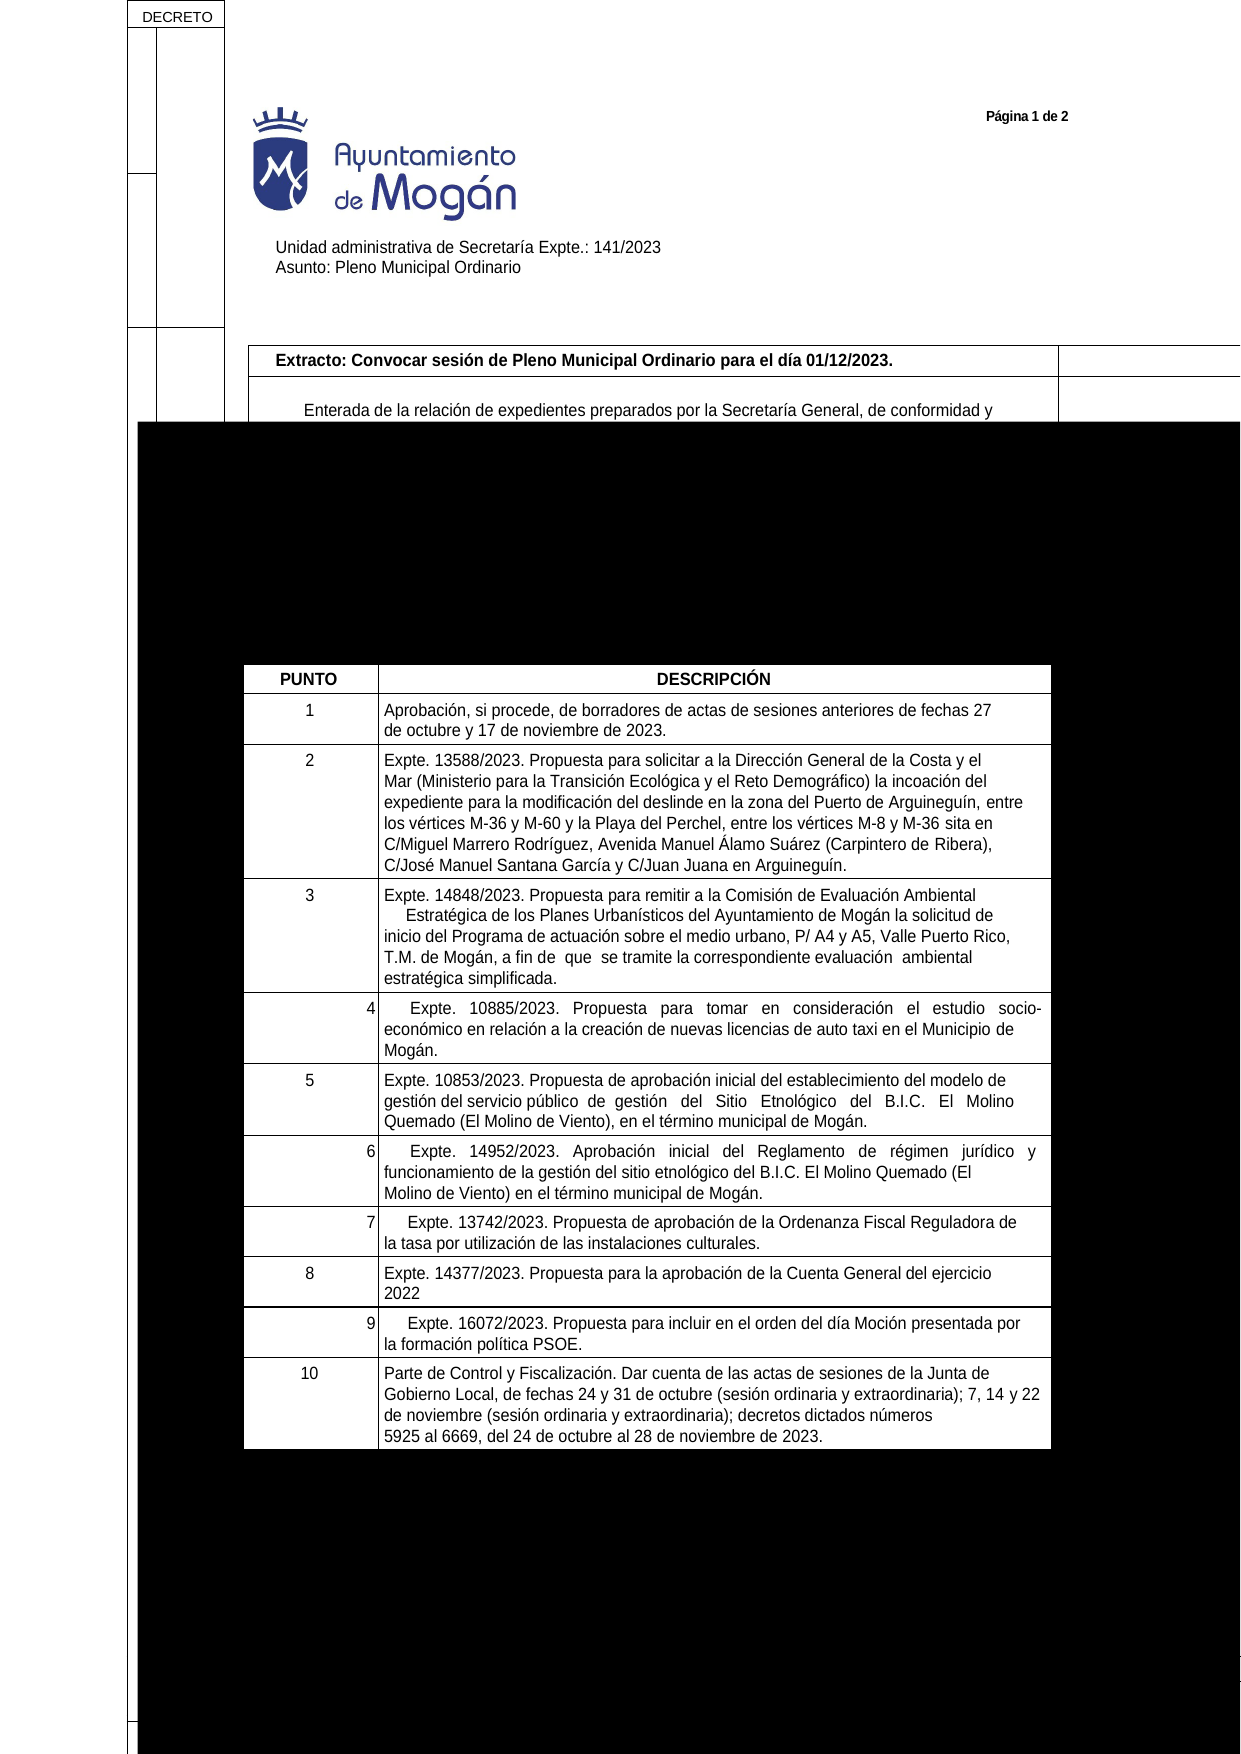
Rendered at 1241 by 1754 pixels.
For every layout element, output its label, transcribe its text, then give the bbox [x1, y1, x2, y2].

text Asunto: Pleno Municipal Ordinario [275, 258, 1188, 278]
text Enterada de la relación de expedientes preparados por la Secretaría General, de conformidad y en uso de las atribuciones que me confieren los artículos 21.1.c) y 46 de la Ley 7/1985, de 2 de abril, Reguladora de las Bases del Régimen Local, en concordancia con los artículos 87 y siguientes de la Ley 7/2015, de 1 de abril, de los municipios de Canarias, y artículos 93, 107 y 226 del Reglamento Orgánico Municipal (ROM), por el presente Decreto, HE RESUELTO: [249, 399, 1058, 421]
table_cell [157, 28, 224, 327]
text [1059, 350, 1188, 371]
table_cell Expte. 10853/2023. Propuesta de aprobación inicial del establecimiento del modelo de gestión del servicio público de gestión del Sitio Etnológico del B.I.C. El Molino Quemado (El Molino de Viento), en el término municipal de Mogán. [379, 1064, 1051, 1134]
table_header PUNTO [244, 665, 378, 693]
table_cell [128, 174, 156, 327]
table_cell 5 [244, 1064, 378, 1134]
table_header DESCRIPCIÓN [379, 665, 1051, 693]
table_cell Expte. 10885/2023. Propuesta para tomar en consideración el estudio socio- económico en relación a la creación de nuevas licencias de auto taxi en el Municipio de Mogán. [379, 993, 1051, 1063]
table_cell Expte. 14848/2023. Propuesta para remitir a la Comisión de Evaluación Ambiental Estratégica de los Planes Urbanísticos del Ayuntamiento de Mogán la solicitud de inicio del Programa de actuación sobre el medio urbano, P/ A4 y A5, Valle Puerto Rico, T.M. de Mogán, a fin de que se tramite la correspondiente evaluación ambiental estratégica simplificada. [379, 879, 1051, 992]
table_cell 6 [244, 1136, 378, 1206]
table_cell Parte de Control y Fiscalización. Dar cuenta de las actas de sesiones de la Junta de Gobierno Local, de fechas 24 y 31 de octubre (sesión ordinaria y extraordinaria); 7, 14 y 22 de noviembre (sesión ordinaria y extraordinaria); decretos dictados números 5925 al 6669, del 24 de octubre al 28 de noviembre de 2023. [379, 1358, 1051, 1449]
table_cell 3 [244, 879, 378, 992]
table_cell [128, 28, 156, 173]
table_cell Expte. 13742/2023. Propuesta de aprobación de la Ordenanza Fiscal Reguladora de la tasa por utilización de las instalaciones culturales. [379, 1207, 1051, 1256]
table_cell 10 [244, 1358, 378, 1449]
table_cell 2 [244, 745, 378, 878]
table_cell Expte. 14377/2023. Propuesta para la aprobación de la Cuenta General del ejercicio 2022 [379, 1257, 1051, 1306]
table_cell [128, 328, 156, 1721]
text Página 1 de 2 [986, 108, 1188, 124]
text Extracto: Convocar sesión de Pleno Municipal Ordinario para el día 01/12/2023. [275, 350, 1058, 371]
table_header DECRETO [128, 1, 224, 27]
table_cell 9 [244, 1308, 378, 1357]
table_cell Aprobación, si procede, de borradores de actas de sesiones anteriores de fechas 27 de octubre y 17 de noviembre de 2023. [379, 694, 1051, 743]
table_cell 8 [244, 1257, 378, 1306]
table_cell Expte. 13588/2023. Propuesta para solicitar a la Dirección General de la Costa y el Mar (Ministerio para la Transición Ecológica y el Reto Demográfico) la incoación del expediente para la modificación del deslinde en la zona del Puerto de Arguineguín, entre los vértices M-36 y M-60 y la Playa del Perchel, entre los vértices M-8 y M-36 sita en C/Miguel Marrero Rodríguez, Avenida Manuel Álamo Suárez (Carpintero de Ribera), C/José Manuel Santana García y C/Juan Juana en Arguineguín. [379, 745, 1051, 878]
table_cell [157, 328, 224, 421]
table_cell Expte. 16072/2023. Propuesta para incluir en el orden del día Moción presentada por la formación política PSOE. [379, 1308, 1051, 1357]
text Unidad administrativa de Secretaría Expte.: 141/2023 [275, 237, 664, 258]
table_cell 4 [244, 993, 378, 1063]
table_cell 7 [244, 1207, 378, 1256]
picture [252, 107, 516, 226]
table_cell Expte. 14952/2023. Aprobación inicial del Reglamento de régimen jurídico y funcionamiento de la gestión del sitio etnológico del B.I.C. El Molino Quemado (El Molino de Viento) en el término municipal de Mogán. [379, 1136, 1051, 1206]
table_cell 1 [244, 694, 378, 743]
